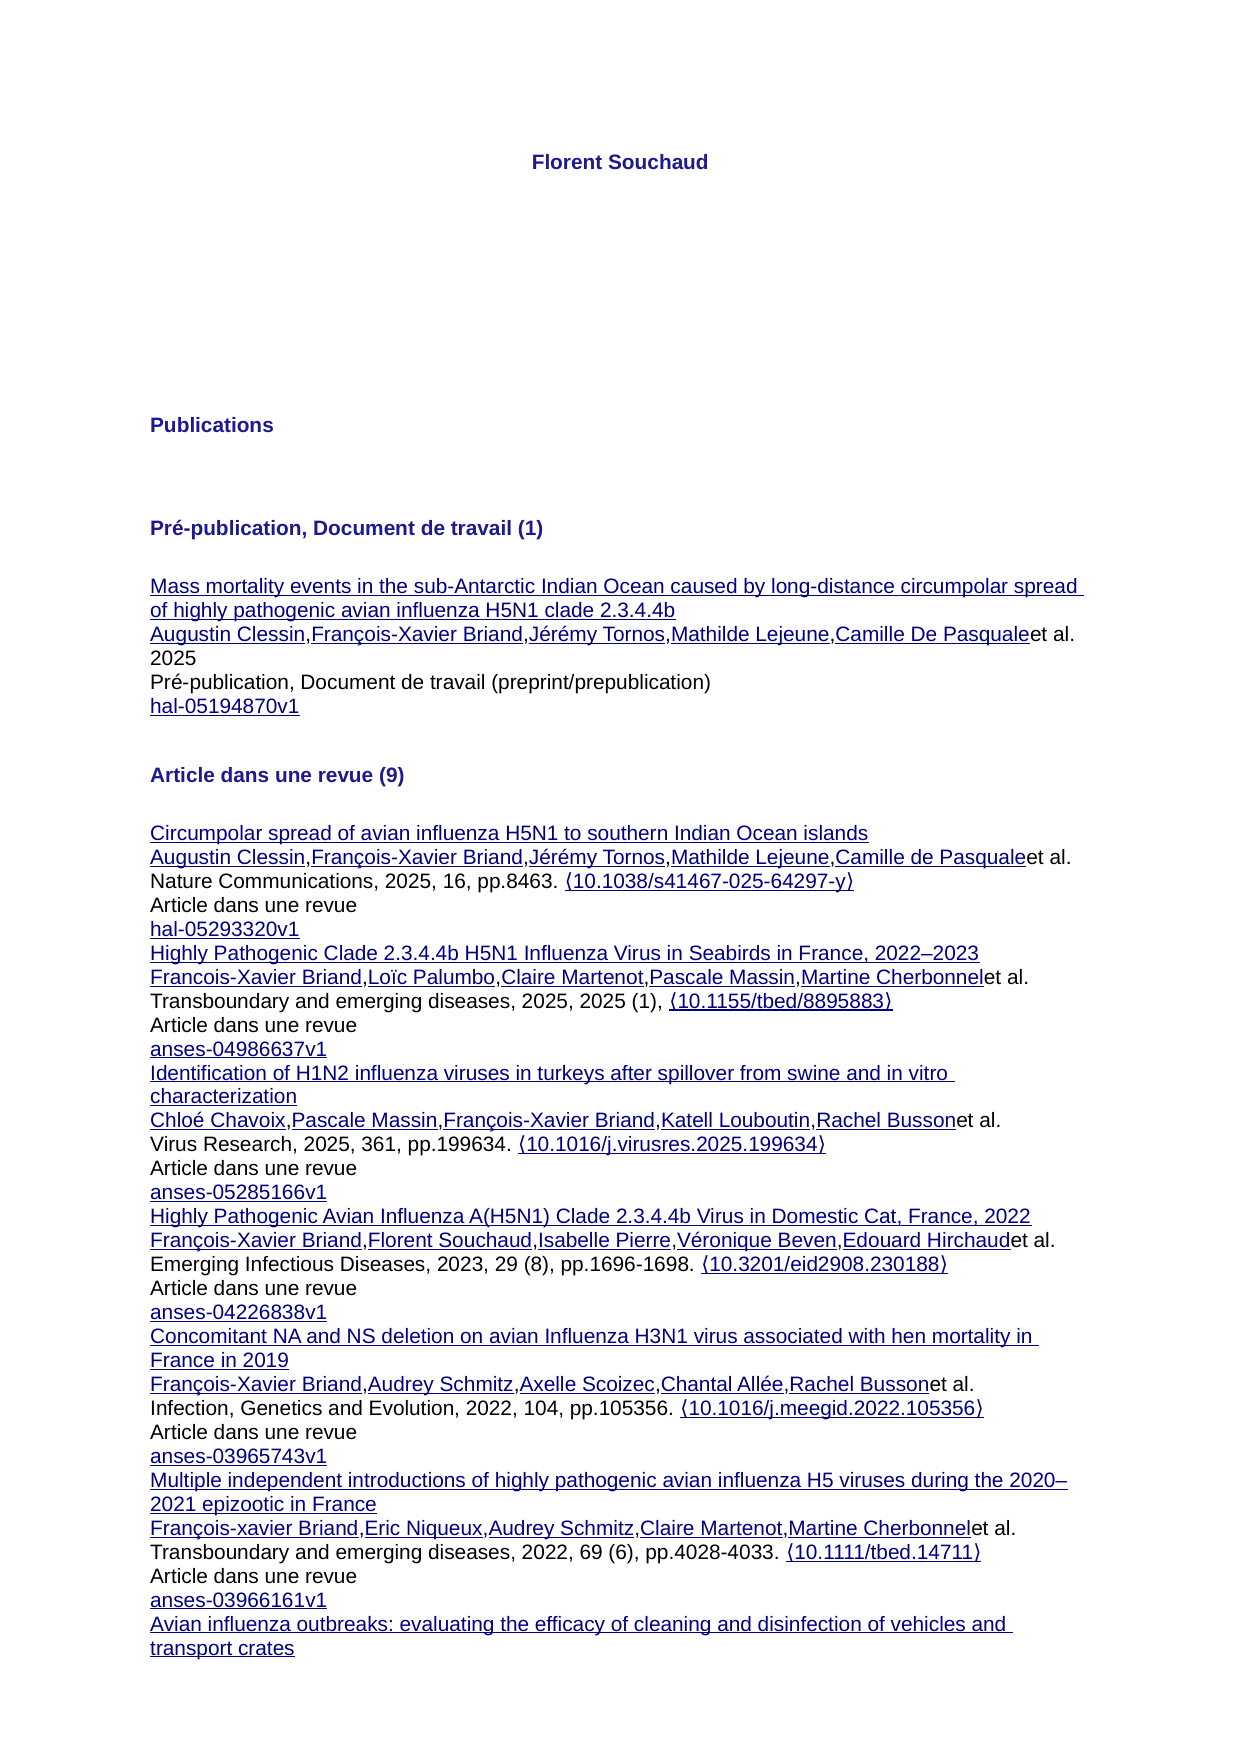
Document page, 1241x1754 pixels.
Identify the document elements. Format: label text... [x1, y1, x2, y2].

subtitle Pré-publication, Document de travail (1) [150, 516, 1090, 539]
subtitle Florent Souchaud [150, 150, 1090, 174]
table_header Circumpolar spread of avian influenza H5N1 to southern Indian Ocean islands Augustin Clessin,François-Xavier Briand,Jérémy Tornos,Mathilde Lejeune,Camille de Pasqualeet al. Nature Communications, 2025, 16, pp.8463. ⟨10.1038/s41467-025-64297-y⟩ Article dans une revue hal-05293320v1 [150, 821, 1090, 941]
table_cell Multiple independent introductions of highly pathogenic avian influenza H5 viruses during the 2020–2021 epizootic in France François‐xavier Briand,Eric Niqueux,Audrey Schmitz,Claire Martenot,Martine Cherbonnelet al. Transboundary and emerging diseases, 2022, 69 (6), pp.4028-4033. ⟨10.1111/tbed.14711⟩ Article dans une revue anses-03966161v1 [150, 1468, 1090, 1611]
subtitle Publications [150, 412, 1090, 436]
subtitle Article dans une revue (9) [150, 762, 1090, 786]
table_header Mass mortality events in the sub-Antarctic Indian Ocean caused by long-distance circumpolar spread of highly pathogenic avian influenza H5N1 clade 2.3.4.4b Augustin Clessin,François-Xavier Briand,Jérémy Tornos,Mathilde Lejeune,Camille De Pasqualeet al. 2025 Pré-publication, Document de travail (preprint/prepublication) hal-05194870v1 [150, 574, 1090, 718]
table_cell Avian influenza outbreaks: evaluating the efficacy of cleaning and disinfection of vehicles and transport crates [150, 1611, 1090, 1659]
table_cell Identification of H1N2 influenza viruses in turkeys after spillover from swine and in vitro characterization Chloé Chavoix,Pascale Massin,François-Xavier Briand,Katell Louboutin,Rachel Bussonet al. Virus Research, 2025, 361, pp.199634. ⟨10.1016/j.virusres.2025.199634⟩ Article dans une revue anses-05285166v1 [150, 1060, 1090, 1204]
table_cell Concomitant NA and NS deletion on avian Influenza H3N1 virus associated with hen mortality in France in 2019 François-Xavier Briand,Audrey Schmitz,Axelle Scoizec,Chantal Allée,Rachel Bussonet al. Infection, Genetics and Evolution, 2022, 104, pp.105356. ⟨10.1016/j.meegid.2022.105356⟩ Article dans une revue anses-03965743v1 [150, 1324, 1090, 1468]
table_cell Highly Pathogenic Avian Influenza A(H5N1) Clade 2.3.4.4b Virus in Domestic Cat, France, 2022 François-Xavier Briand,Florent Souchaud,Isabelle Pierre,Véronique Beven,Edouard Hirchaudet al. Emerging Infectious Diseases, 2023, 29 (8), pp.1696-1698. ⟨10.3201/eid2908.230188⟩ Article dans une revue anses-04226838v1 [150, 1204, 1090, 1324]
table_cell Highly Pathogenic Clade 2.3.4.4b H5N1 Influenza Virus in Seabirds in France, 2022–2023 Francois-Xavier Briand,Loïc Palumbo,Claire Martenot,Pascale Massin,Martine Cherbonnelet al. Transboundary and emerging diseases, 2025, 2025 (1), ⟨10.1155/tbed/8895883⟩ Article dans une revue anses-04986637v1 [150, 941, 1090, 1060]
